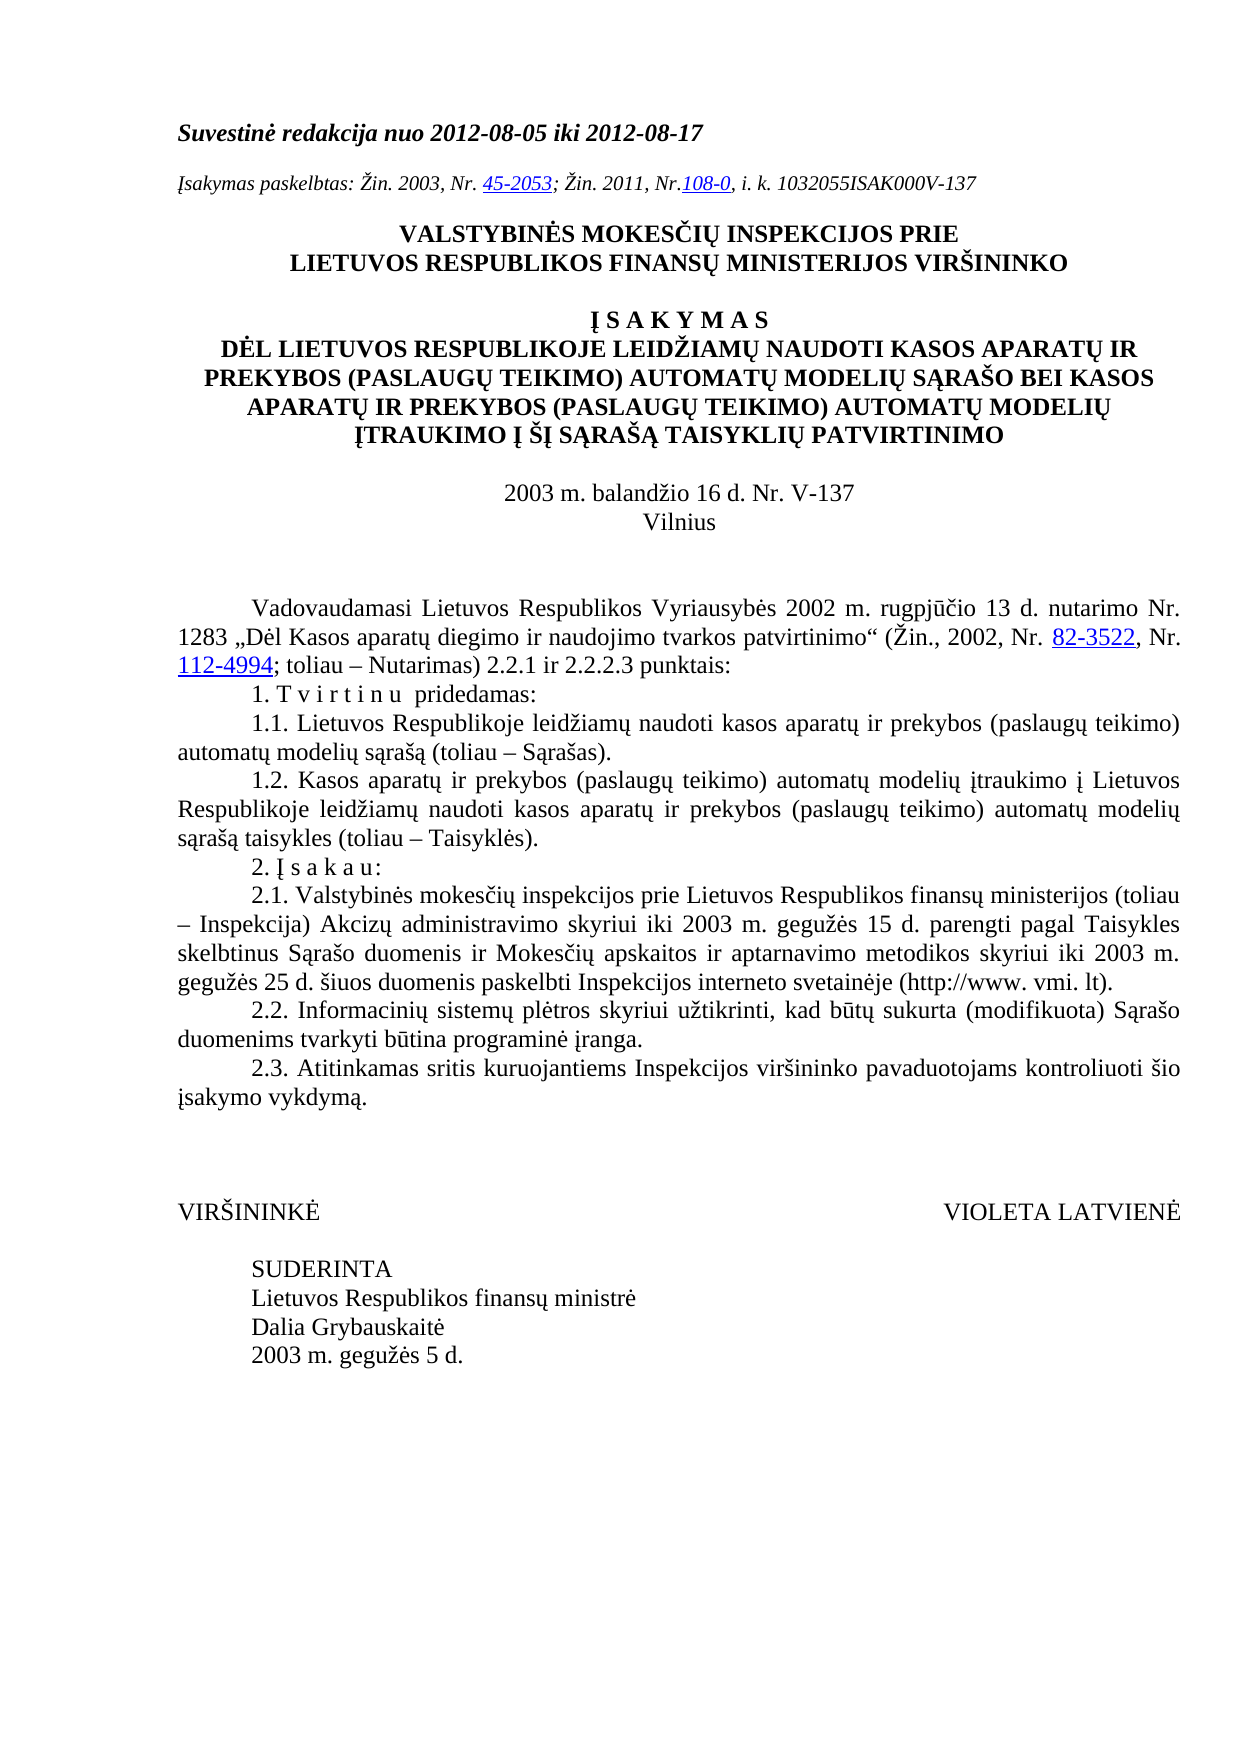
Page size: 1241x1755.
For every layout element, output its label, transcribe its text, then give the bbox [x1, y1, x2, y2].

text VIRŠININKĖ VIOLETA LATVIENĖ [177, 1197, 1181, 1225]
text Vilnius [177, 507, 1181, 535]
text 2003 m. balandžio 16 d. Nr. V-137 [177, 478, 1181, 507]
text Dalia Grybauskaitė [177, 1312, 1181, 1340]
text Įsakymas paskelbtas: Žin. 2003, Nr. 45-2053; Žin. 2011, Nr.108-0, i. k. 1032055ISAK000V-137 [177, 171, 1181, 195]
text 1.1. Lietuvos Respublikoje leidžiamų naudoti kasos aparatų ir prekybos (paslaugų teikimo) automatų modelių sąrašą (toliau – Sąrašas). [177, 708, 1181, 765]
text 1.2. Kasos aparatų ir prekybos (paslaugų teikimo) automatų modelių įtraukimo į Lietuvos Respublikoje leidžiamų naudoti kasos aparatų ir prekybos (paslaugų teikimo) automatų modelių sąrašą taisykles (toliau – Taisyklės). [177, 765, 1181, 852]
text Vadovaudamasi Lietuvos Respublikos Vyriausybės 2002 m. rugpjūčio 13 d. nutarimo Nr. 1283 „Dėl Kasos aparatų diegimo ir naudojimo tvarkos patvirtinimo“ (Žin., 2002, Nr. 82-3522, Nr. 112-4994; toliau – Nutarimas) 2.2.1 ir 2.2.2.3 punktais: [177, 593, 1181, 679]
text LIETUVOS RESPUBLIKOS FINANSŲ MINISTERIJOS VIRŠININKO [177, 248, 1181, 277]
text DĖL LIETUVOS RESPUBLIKOJE LEIDŽIAMŲ NAUDOTI KASOS APARATŲ IR PREKYBOS (PASLAUGŲ TEIKIMO) AUTOMATŲ MODELIŲ SĄRAŠO BEI KASOS APARATŲ IR PREKYBOS (PASLAUGŲ TEIKIMO) AUTOMATŲ MODELIŲ ĮTRAUKIMO Į ŠĮ SĄRAŠĄ TAISYKLIŲ PATVIRTINIMO [177, 334, 1181, 449]
text 2.2. Informacinių sistemų plėtros skyriui užtikrinti, kad būtų sukurta (modifikuota) Sąrašo duomenims tvarkyti būtina programinė įranga. [177, 995, 1181, 1053]
text 2003 m. gegužės 5 d. [177, 1340, 1181, 1369]
text SUDERINTA [177, 1254, 1181, 1283]
text Į S A K Y M A S [177, 305, 1181, 334]
text 1. Tvirtinu pridedamas: [177, 679, 1181, 708]
text 2.1. Valstybinės mokesčių inspekcijos prie Lietuvos Respublikos finansų ministerijos (toliau – Inspekcija) Akcizų administravimo skyriui iki 2003 m. gegužės 15 d. parengti pagal Taisykles skelbtinus Sąrašo duomenis ir Mokesčių apskaitos ir aptarnavimo metodikos skyriui iki 2003 m. gegužės 25 d. šiuos duomenis paskelbti Inspekcijos interneto svetainėje (http://www. vmi. lt). [177, 880, 1181, 995]
text VALSTYBINĖS MOKESČIŲ INSPEKCIJOS PRIE [177, 219, 1181, 248]
text Suvestinė redakcija nuo 2012-08-05 iki 2012-08-17 [177, 118, 1181, 147]
text 2.3. Atitinkamas sritis kuruojantiems Inspekcijos viršininko pavaduotojams kontroliuoti šio įsakymo vykdymą. [177, 1053, 1181, 1110]
text 2.Įsakau: [177, 852, 1181, 880]
text Lietuvos Respublikos finansų ministrė [177, 1283, 1181, 1312]
